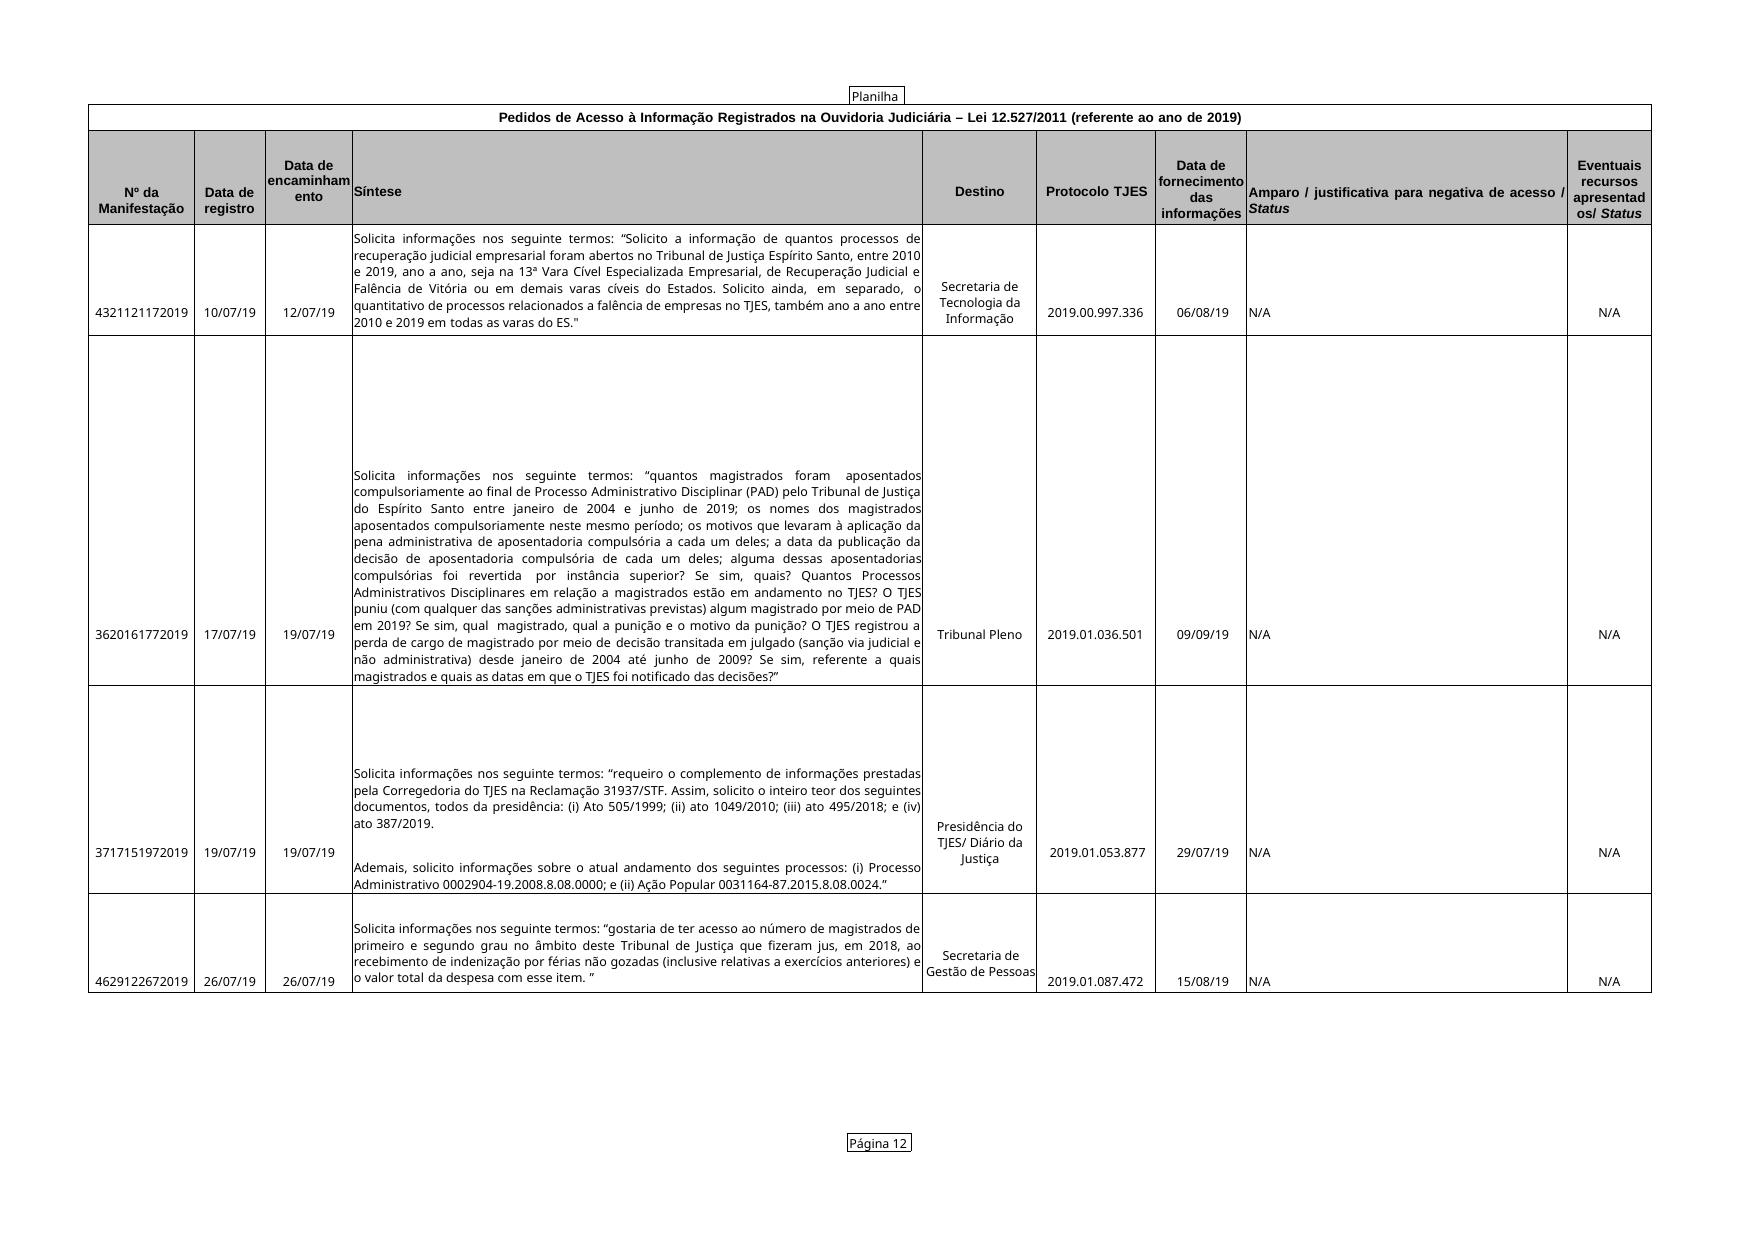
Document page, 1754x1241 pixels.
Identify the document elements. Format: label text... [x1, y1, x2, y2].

table_cell 4629122672019 [89, 894, 194, 992]
table_cell 17/07/19 [195, 336, 265, 685]
table_header Pedidos de Acesso à Informação Registrados na Ouvidoria Judiciária – Lei 12.527/2011 (referente ao ano de 2019) [89, 105, 1651, 130]
table_cell Secretaria de Tecnologia da Informação [923, 225, 1036, 334]
table_cell Solicita informações nos seguinte termos: “requeiro o complemento de informações prestadas pela Corregedoria do TJES na Reclamação 31937/STF. Assim, solicito o inteiro teor dos seguintes documentos, todos da presidência: (i) Ato 505/1999; (ii) ato 1049/2010; (iii) ato 495/2018; e (iv) ato 387/2019. Ademais, solicito informações sobre o atual andamento dos seguintes processos: (i) Processo Administrativo 0002904-19.2008.8.08.0000; e (ii) Ação Popular 0031164-87.2015.8.08.0024.” [353, 686, 922, 893]
table_cell 09/09/19 [1156, 336, 1246, 685]
table_cell N/A [1247, 225, 1567, 334]
table_cell Data de encaminham ento [266, 131, 352, 224]
table_cell N/A [1568, 894, 1651, 992]
table_cell 10/07/19 [195, 225, 265, 334]
table_cell Solicita informações nos seguinte termos: “gostaria de ter acesso ao número de magistrados de primeiro e segundo grau no âmbito deste Tribunal de Justiça que fizeram jus, em 2018, ao recebimento de indenização por férias não gozadas (inclusive relativas a exercícios anteriores) e o valor total da despesa com esse item. ” [353, 894, 922, 992]
table_cell Data de registro [195, 131, 265, 224]
table_cell N/A [1247, 336, 1567, 685]
table_cell 19/07/19 [266, 686, 352, 893]
table_cell Solicita informações nos seguinte termos: “quantos magistrados foram aposentados compulsoriamente ao final de Processo Administrativo Disciplinar (PAD) pelo Tribunal de Justiça do Espírito Santo entre janeiro de 2004 e junho de 2019; os nomes dos magistrados aposentados compulsoriamente neste mesmo período; os motivos que levaram à aplicação da pena administrativa de aposentadoria compulsória a cada um deles; a data da publicação da decisão de aposentadoria compulsória de cada um deles; alguma dessas aposentadorias compulsórias foi revertida por instância superior? Se sim, quais? Quantos Processos Administrativos Disciplinares em relação a magistrados estão em andamento no TJES? O TJES puniu (com qualquer das sanções administrativas previstas) algum magistrado por meio de PAD em 2019? Se sim, qual magistrado, qual a punição e o motivo da punição? O TJES registrou a perda de cargo de magistrado por meio de decisão transitada em julgado (sanção via judicial e não administrativa) desde janeiro de 2004 até junho de 2009? Se sim, referente a quais magistrados e quais as datas em que o TJES foi notificado das decisões?” [353, 336, 922, 685]
table_cell N/A [1568, 225, 1651, 334]
table_cell 12/07/19 [266, 225, 352, 334]
table_cell 2019.01.087.472 [1037, 894, 1155, 992]
table_cell N/A [1247, 894, 1567, 992]
table_cell N/A [1247, 686, 1567, 893]
table_cell Presidência do TJES/ Diário da Justiça [923, 686, 1036, 893]
table_cell N/A [1568, 336, 1651, 685]
table_cell 2019.01.053.877 [1037, 686, 1155, 893]
table_cell Data de fornecimento das informações [1156, 131, 1246, 224]
table_cell 2019.01.036.501 [1037, 336, 1155, 685]
table_cell 3717151972019 [89, 686, 194, 893]
table_cell 2019.00.997.336 [1037, 225, 1155, 334]
table_cell Solicita informações nos seguinte termos: “Solicito a informação de quantos processos de recuperação judicial empresarial foram abertos no Tribunal de Justiça Espírito Santo, entre 2010 e 2019, ano a ano, seja na 13ª Vara Cível Especializada Empresarial, de Recuperação Judicial e Falência de Vitória ou em demais varas cíveis do Estados. Solicito ainda, em separado, o quantitativo de processos relacionados a falência de empresas no TJES, também ano a ano entre 2010 e 2019 em todas as varas do ES." [353, 225, 922, 334]
table_cell 19/07/19 [266, 336, 352, 685]
table_cell 19/07/19 [195, 686, 265, 893]
table_cell Destino [923, 131, 1036, 224]
table_cell Protocolo TJES [1037, 131, 1155, 224]
table_cell 4321121172019 [89, 225, 194, 334]
table_cell Nº da Manifestação [89, 131, 194, 224]
table_cell Eventuais recursos apresentad os/ Status [1568, 131, 1651, 224]
table_cell 3620161772019 [89, 336, 194, 685]
table_cell N/A [1568, 686, 1651, 893]
table_cell Secretaria de Gestão de Pessoas [923, 894, 1036, 992]
table_cell 29/07/19 [1156, 686, 1246, 893]
table_cell 15/08/19 [1156, 894, 1246, 992]
table_cell 26/07/19 [266, 894, 352, 992]
table_cell 26/07/19 [195, 894, 265, 992]
table_cell Amparo / justificativa para negativa de acesso / Status [1247, 131, 1567, 224]
table_cell 06/08/19 [1156, 225, 1246, 334]
table_cell Tribunal Pleno [923, 336, 1036, 685]
table_cell Síntese [353, 131, 922, 224]
